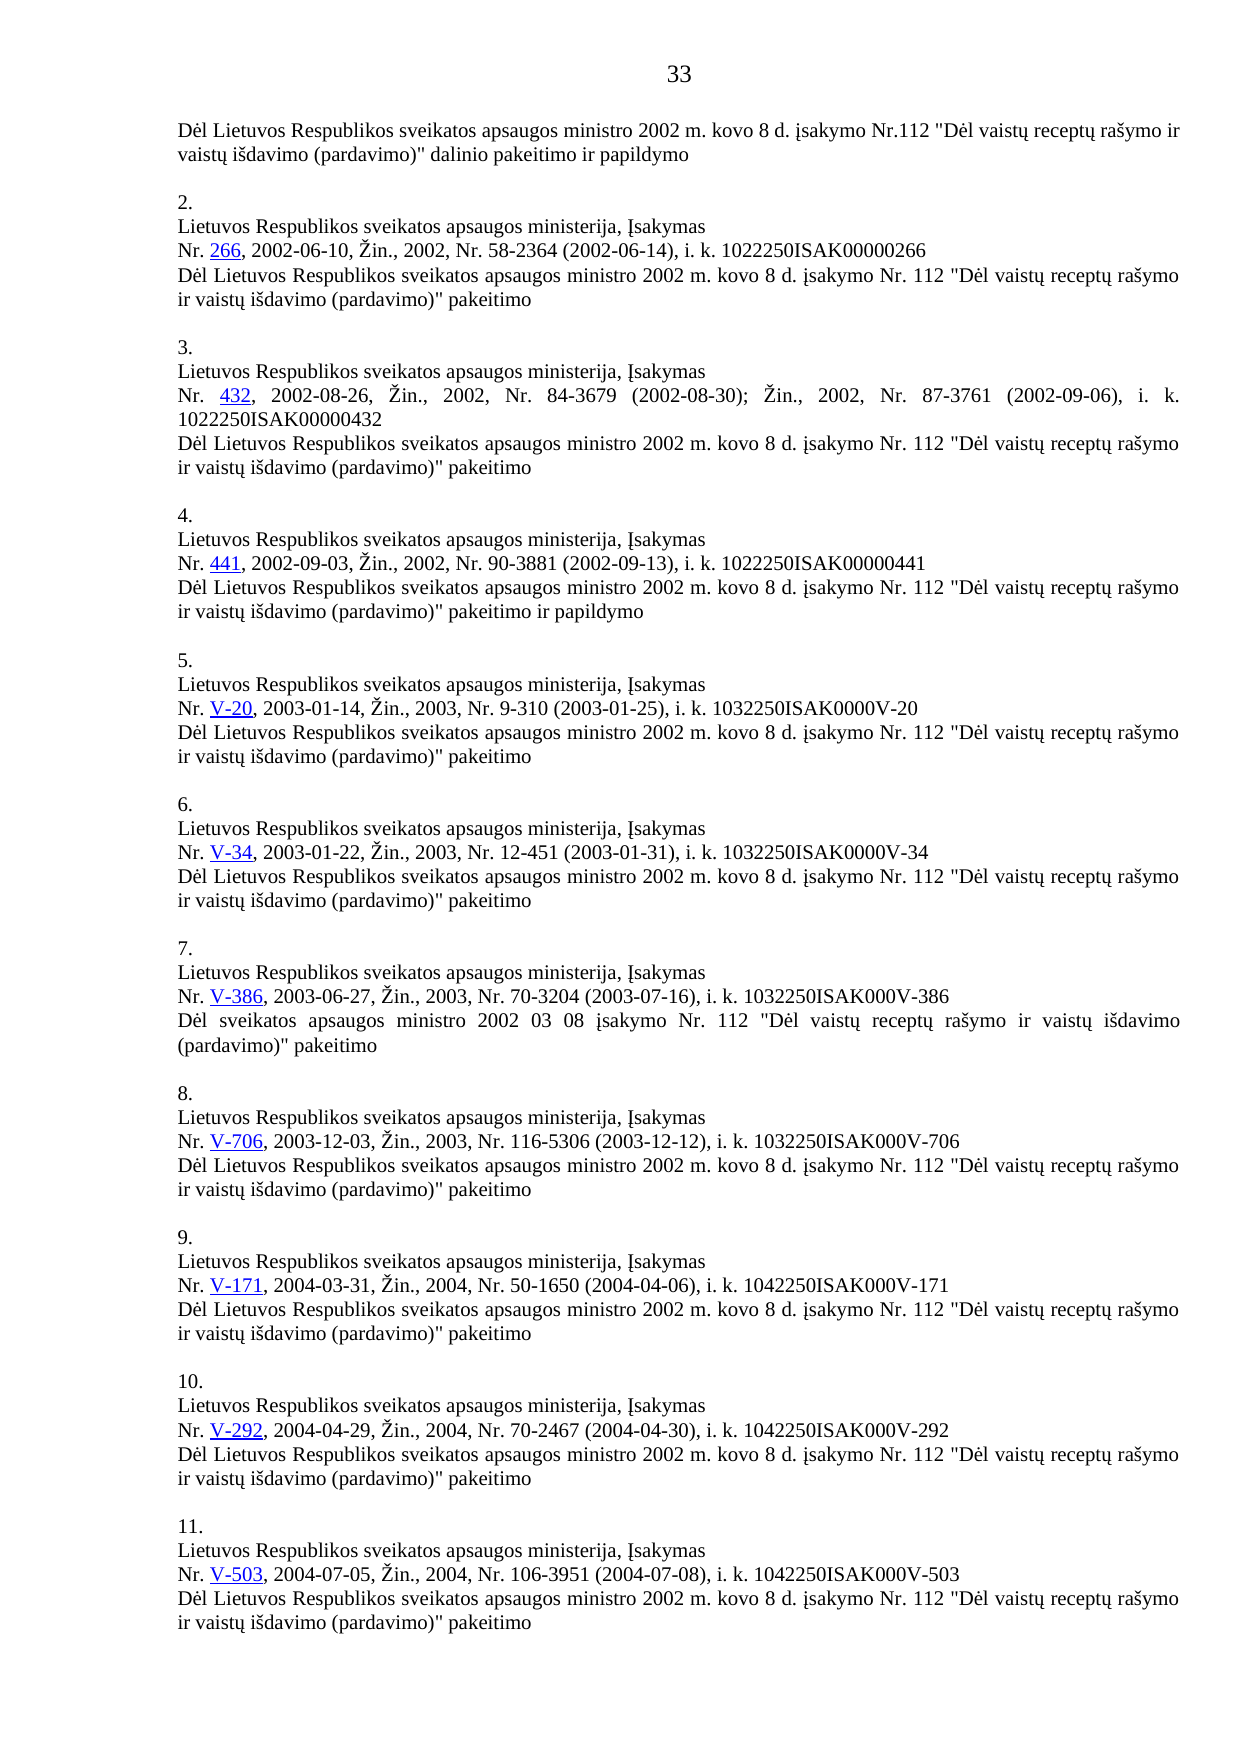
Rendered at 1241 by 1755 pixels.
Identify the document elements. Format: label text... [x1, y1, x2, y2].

text Dėl Lietuvos Respublikos sveikatos apsaugos ministro 2002 m. kovo 8 d. įsakymo Nr. 112 "Dėl vaistų receptų rašymo ir vaistų išdavimo (pardavimo)" pakeitimo [177, 864, 1181, 912]
text Nr. 441, 2002-09-03, Žin., 2002, Nr. 90-3881 (2002-09-13), i. k. 1022250ISAK00000441 [177, 551, 1181, 575]
text Dėl Lietuvos Respublikos sveikatos apsaugos ministro 2002 m. kovo 8 d. įsakymo Nr.112 "Dėl vaistų receptų rašymo ir vaistų išdavimo (pardavimo)" dalinio pakeitimo ir papildymo [177, 118, 1181, 166]
text 9. [177, 1225, 1181, 1249]
text Dėl Lietuvos Respublikos sveikatos apsaugos ministro 2002 m. kovo 8 d. įsakymo Nr. 112 "Dėl vaistų receptų rašymo ir vaistų išdavimo (pardavimo)" pakeitimo [177, 431, 1181, 479]
text Nr. 432, 2002-08-26, Žin., 2002, Nr. 84-3679 (2002-08-30); Žin., 2002, Nr. 87-3761 (2002-09-06), i. k. 1022250ISAK00000432 [177, 383, 1181, 431]
text Nr. V-171, 2004-03-31, Žin., 2004, Nr. 50-1650 (2004-04-06), i. k. 1042250ISAK000V-171 [177, 1273, 1181, 1297]
text Nr. V-386, 2003-06-27, Žin., 2003, Nr. 70-3204 (2003-07-16), i. k. 1032250ISAK000V-386 [177, 984, 1181, 1008]
text 10. [177, 1369, 1181, 1393]
text 6. [177, 792, 1181, 816]
text Lietuvos Respublikos sveikatos apsaugos ministerija, Įsakymas [177, 1249, 1181, 1273]
text 4. [177, 503, 1181, 527]
text Lietuvos Respublikos sveikatos apsaugos ministerija, Įsakymas [177, 816, 1181, 840]
text Dėl Lietuvos Respublikos sveikatos apsaugos ministro 2002 m. kovo 8 d. įsakymo Nr. 112 "Dėl vaistų receptų rašymo ir vaistų išdavimo (pardavimo)" pakeitimo ir papildymo [177, 575, 1181, 623]
text 8. [177, 1081, 1181, 1105]
text Nr. V-20, 2003-01-14, Žin., 2003, Nr. 9-310 (2003-01-25), i. k. 1032250ISAK0000V-20 [177, 696, 1181, 720]
text 7. [177, 936, 1181, 960]
text Lietuvos Respublikos sveikatos apsaugos ministerija, Įsakymas [177, 1538, 1181, 1562]
text Lietuvos Respublikos sveikatos apsaugos ministerija, Įsakymas [177, 672, 1181, 696]
text 2. [177, 190, 1181, 214]
text Nr. V-292, 2004-04-29, Žin., 2004, Nr. 70-2467 (2004-04-30), i. k. 1042250ISAK000V-292 [177, 1417, 1181, 1442]
text Dėl Lietuvos Respublikos sveikatos apsaugos ministro 2002 m. kovo 8 d. įsakymo Nr. 112 "Dėl vaistų receptų rašymo ir vaistų išdavimo (pardavimo)" pakeitimo [177, 1586, 1181, 1634]
text Lietuvos Respublikos sveikatos apsaugos ministerija, Įsakymas [177, 359, 1181, 383]
text 3. [177, 335, 1181, 359]
text Dėl Lietuvos Respublikos sveikatos apsaugos ministro 2002 m. kovo 8 d. įsakymo Nr. 112 "Dėl vaistų receptų rašymo ir vaistų išdavimo (pardavimo)" pakeitimo [177, 1153, 1181, 1201]
text Nr. V-34, 2003-01-22, Žin., 2003, Nr. 12-451 (2003-01-31), i. k. 1032250ISAK0000V-34 [177, 840, 1181, 864]
text Dėl Lietuvos Respublikos sveikatos apsaugos ministro 2002 m. kovo 8 d. įsakymo Nr. 112 "Dėl vaistų receptų rašymo ir vaistų išdavimo (pardavimo)" pakeitimo [177, 262, 1181, 311]
text 11. [177, 1514, 1181, 1538]
text Nr. 266, 2002-06-10, Žin., 2002, Nr. 58-2364 (2002-06-14), i. k. 1022250ISAK00000266 [177, 238, 1181, 262]
text Dėl Lietuvos Respublikos sveikatos apsaugos ministro 2002 m. kovo 8 d. įsakymo Nr. 112 "Dėl vaistų receptų rašymo ir vaistų išdavimo (pardavimo)" pakeitimo [177, 1442, 1181, 1490]
text Nr. V-706, 2003-12-03, Žin., 2003, Nr. 116-5306 (2003-12-12), i. k. 1032250ISAK000V-706 [177, 1129, 1181, 1153]
text 5. [177, 647, 1181, 672]
text Dėl Lietuvos Respublikos sveikatos apsaugos ministro 2002 m. kovo 8 d. įsakymo Nr. 112 "Dėl vaistų receptų rašymo ir vaistų išdavimo (pardavimo)" pakeitimo [177, 720, 1181, 768]
text Lietuvos Respublikos sveikatos apsaugos ministerija, Įsakymas [177, 214, 1181, 238]
text Lietuvos Respublikos sveikatos apsaugos ministerija, Įsakymas [177, 960, 1181, 984]
text Nr. V-503, 2004-07-05, Žin., 2004, Nr. 106-3951 (2004-07-08), i. k. 1042250ISAK000V-503 [177, 1562, 1181, 1586]
text Lietuvos Respublikos sveikatos apsaugos ministerija, Įsakymas [177, 1105, 1181, 1129]
text Lietuvos Respublikos sveikatos apsaugos ministerija, Įsakymas [177, 1393, 1181, 1417]
text Dėl Lietuvos Respublikos sveikatos apsaugos ministro 2002 m. kovo 8 d. įsakymo Nr. 112 "Dėl vaistų receptų rašymo ir vaistų išdavimo (pardavimo)" pakeitimo [177, 1297, 1181, 1345]
text Dėl sveikatos apsaugos ministro 2002 03 08 įsakymo Nr. 112 "Dėl vaistų receptų rašymo ir vaistų išdavimo (pardavimo)" pakeitimo [177, 1008, 1181, 1057]
text Lietuvos Respublikos sveikatos apsaugos ministerija, Įsakymas [177, 527, 1181, 551]
